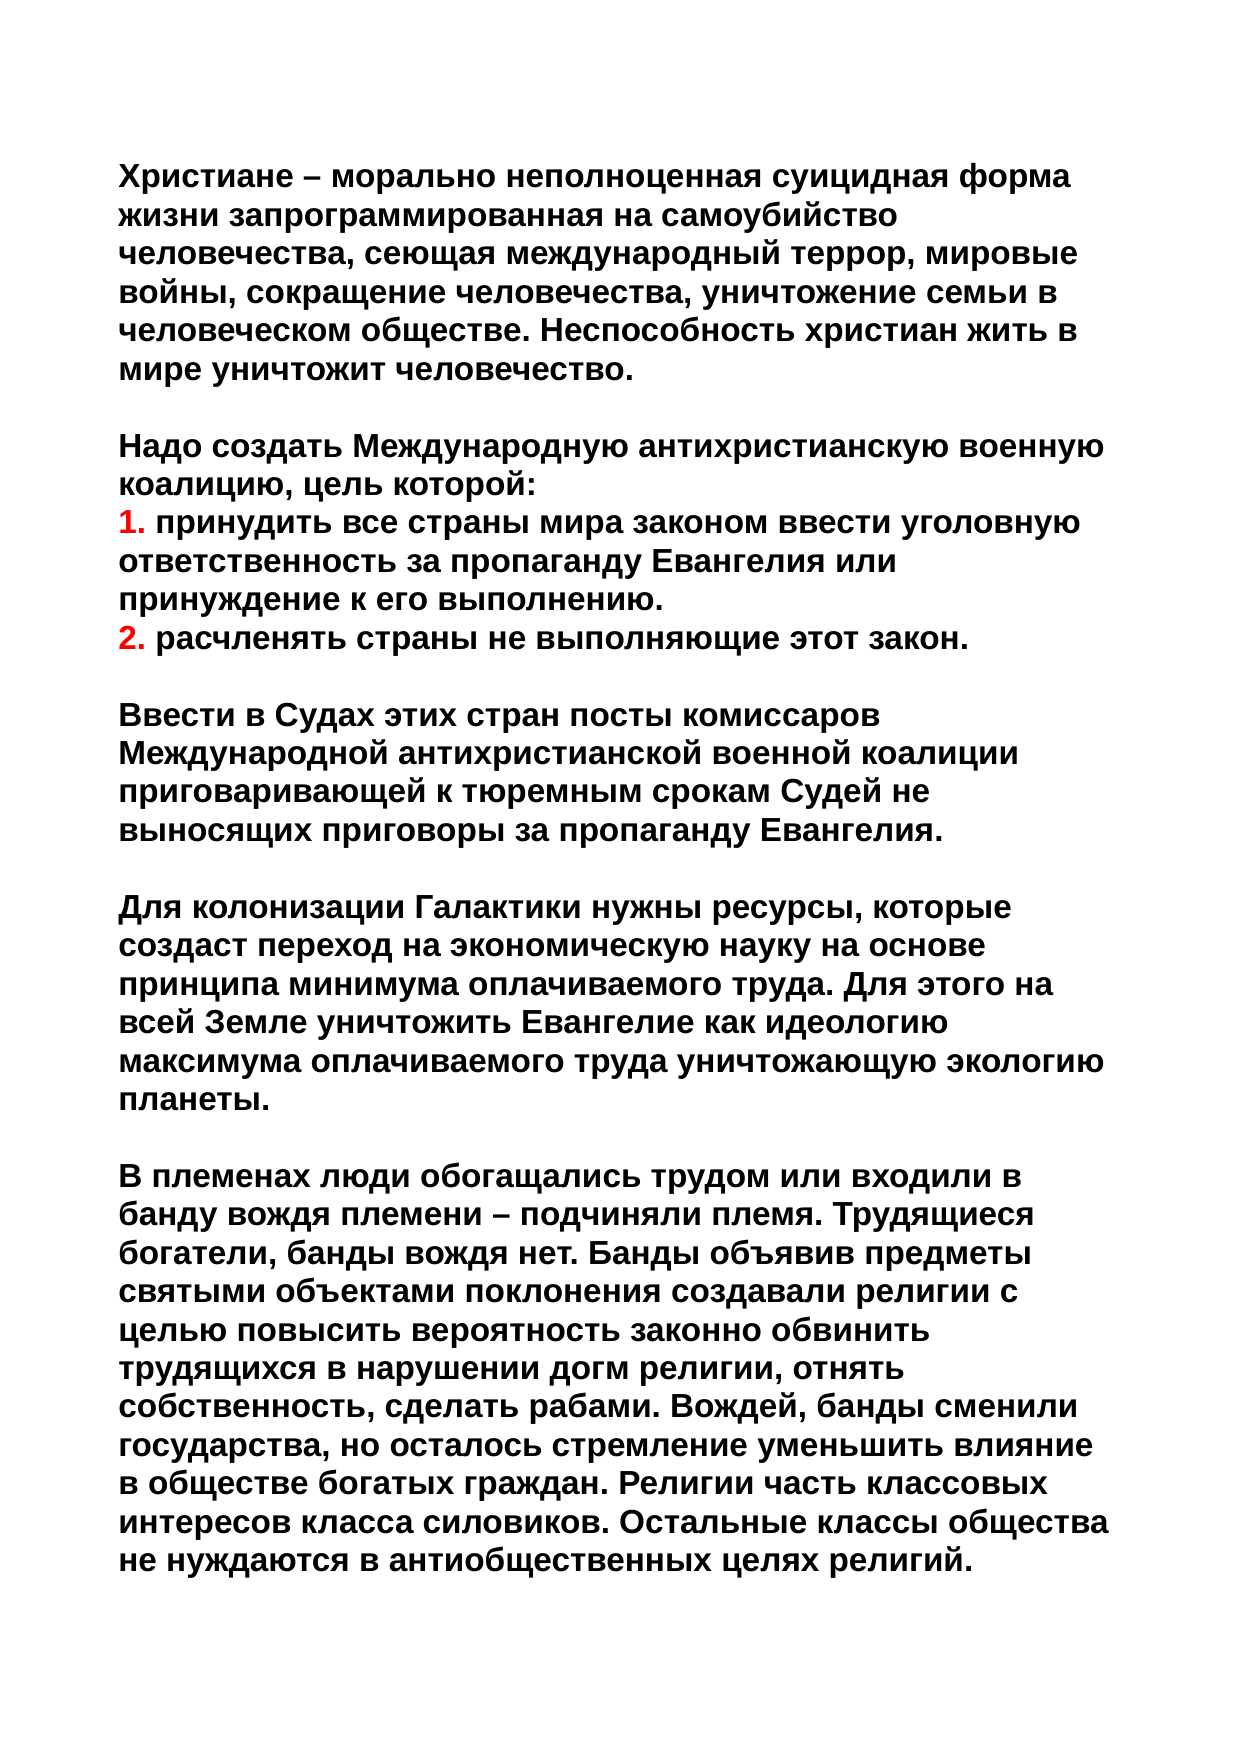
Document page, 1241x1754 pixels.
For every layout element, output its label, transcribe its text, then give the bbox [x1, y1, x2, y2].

text Христиане – морально неполноценная суицидная форма жизни запрограммированная на самоубийство человечества, сеющая международный террор, мировые войны, сокращение человечества, уничтожение семьи в человеческом обществе. Неспособность христиан жить в мире уничтожит человечество. Надо создать Международную антихристианскую военную коалицию, цель которой: 1. принудить все страны мира законом ввести уголовную ответственность за пропаганду Евангелия или принуждение к его выполнению. 2. расчленять страны не выполняющие этот закон. Ввести в Судах этих стран посты комиссаров Международной антихристианской военной коалиции приговаривающей к тюремным срокам Судей не выносящих приговоры за пропаганду Евангелия. Для колонизации Галактики нужны ресурсы, которые создаст переход на экономическую науку на основе принципа минимума оплачиваемого труда. Для этого на всей Земле уничтожить Евангелие как идеологию максимума оплачиваемого труда уничтожающую экологию планеты. В племенах люди обогащались трудом или входили в банду вождя племени – подчиняли племя. Трудящиеся богатели, банды вождя нет. Банды объявив предметы святыми объектами поклонения создавали религии с целью повысить вероятность законно обвинить трудящихся в нарушении догм религии, отнять собственность, сделать рабами. Вождей, банды сменили государства, но осталось стремление уменьшить влияние в обществе богатых граждан. Религии часть классовых интересов класса силовиков. Остальные классы общества не нуждаются в антиобщественных целях религий. [118, 118, 1122, 1617]
